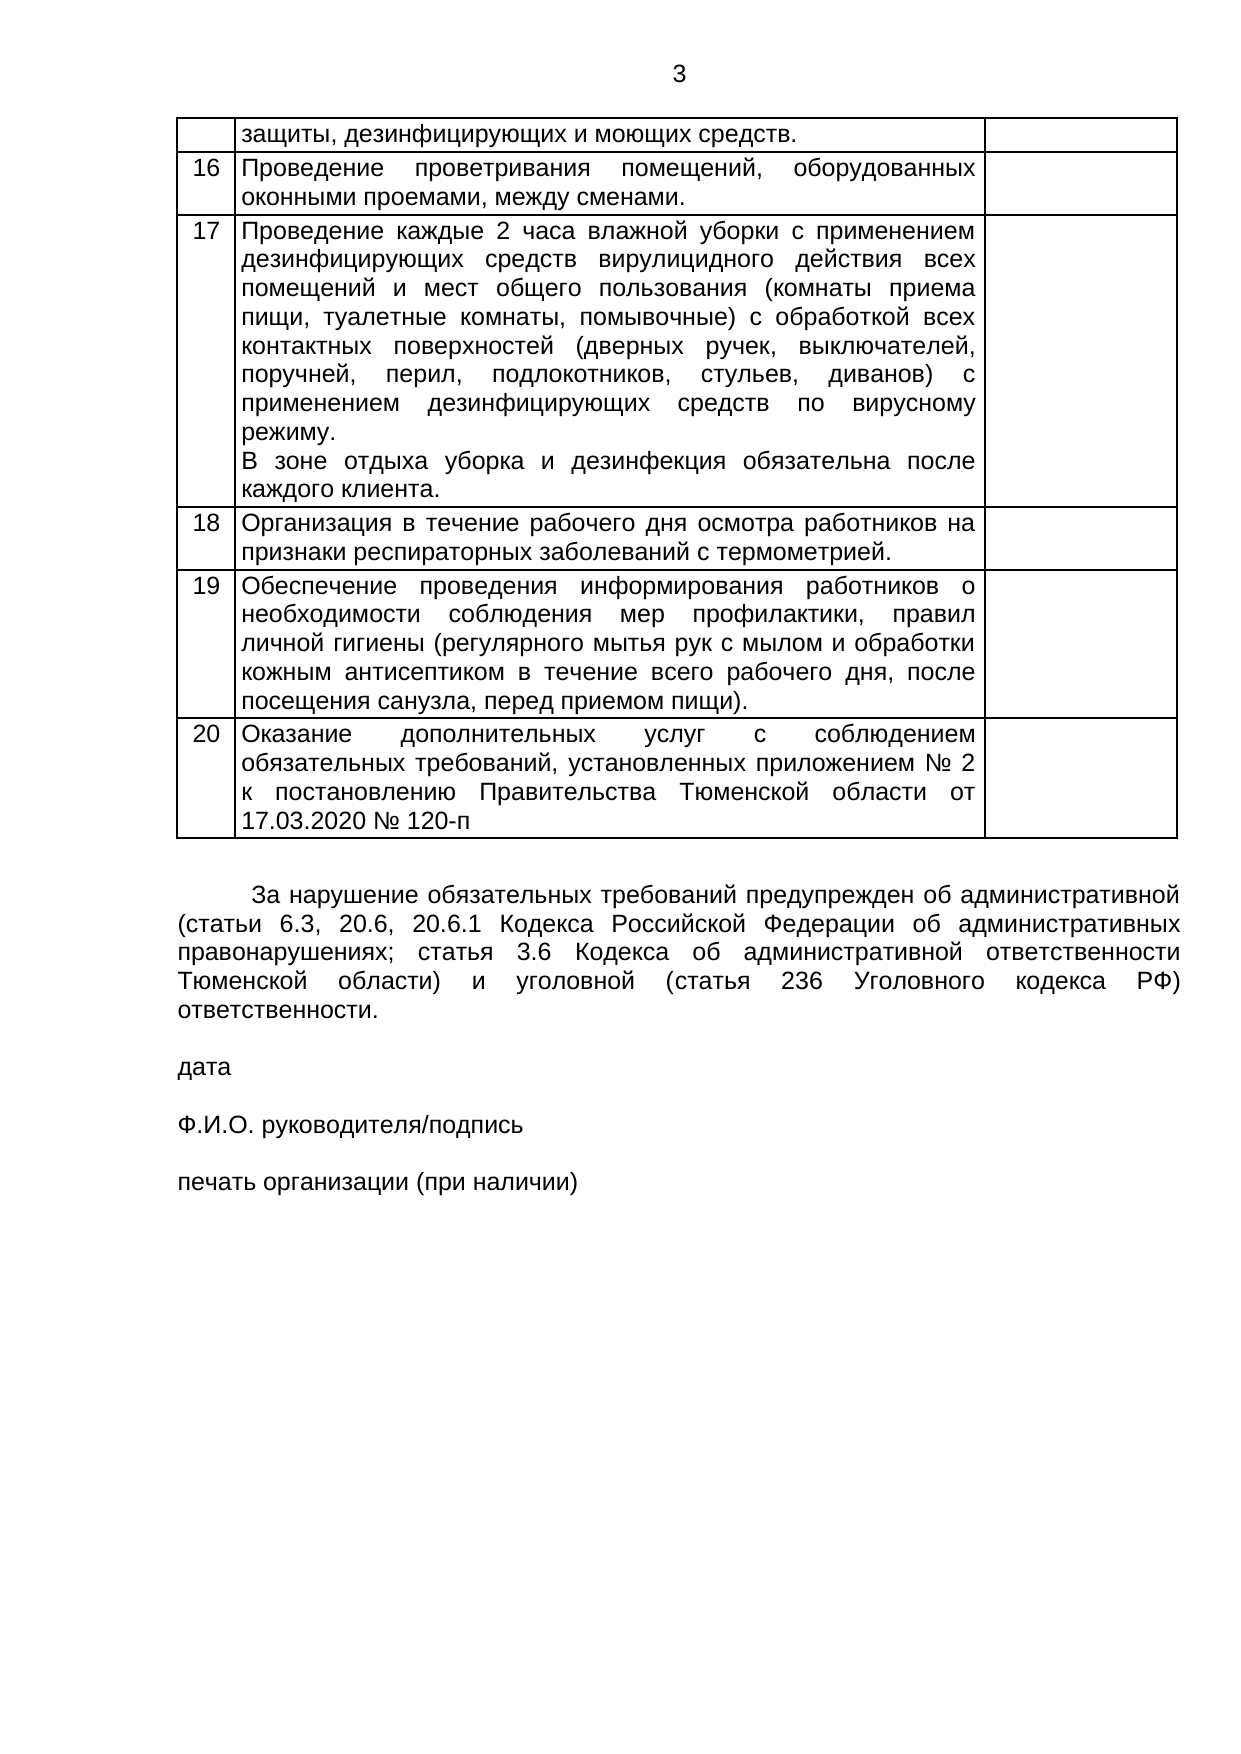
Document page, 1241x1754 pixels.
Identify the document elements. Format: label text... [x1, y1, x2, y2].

table_cell [986, 719, 1176, 837]
table_cell [986, 153, 1176, 213]
table_cell Проведение проветривания помещений, оборудованных оконными проемами, между сменами. [236, 153, 984, 213]
table_cell 16 [178, 153, 234, 213]
table_cell [986, 119, 1176, 151]
table_cell 19 [178, 571, 234, 717]
table_cell 20 [178, 719, 234, 837]
table_cell [986, 571, 1176, 717]
table_cell Оказание дополнительных услуг с соблюдением обязательных требований, установленных приложением № 2 к постановлению Правительства Тюменской области от 17.03.2020 № 120-п [236, 719, 984, 837]
text За нарушение обязательных требований предупрежден об административной (статьи 6.3, 20.6, 20.6.1 Кодекса Российской Федерации об административных правонарушениях; статья 3.6 Кодекса об административной ответственности Тюменской области) и уголовной (статья 236 Уголовного кодекса РФ) ответственности. [177, 880, 1181, 1024]
table_cell 17 [178, 216, 234, 506]
table_cell защиты, дезинфицирующих и моющих средств. [236, 119, 984, 151]
table_cell Обеспечение проведения информирования работников о необходимости соблюдения мер профилактики, правил личной гигиены (регулярного мытья рук с мылом и обработки кожным антисептиком в течение всего рабочего дня, после посещения санузла, перед приемом пищи). [236, 571, 984, 717]
table_cell Проведение каждые 2 часа влажной уборки с применением дезинфицирующих средств вирулицидного действия всех помещений и мест общего пользования (комнаты приема пищи, туалетные комнаты, помывочные) с обработкой всех контактных поверхностей (дверных ручек, выключателей, поручней, перил, подлокотников, стульев, диванов) с применением дезинфицирующих средств по вирусному режиму. В зоне отдыха уборка и дезинфекция обязательна после каждого клиента. [236, 216, 984, 506]
text печать организации (при наличии) [177, 1167, 1181, 1196]
table_cell [986, 216, 1176, 506]
table_cell Организация в течение рабочего дня осмотра работников на признаки респираторных заболеваний с термометрией. [236, 508, 984, 568]
text Ф.И.О. руководителя/подпись [177, 1110, 1181, 1139]
table_cell 18 [178, 508, 234, 568]
table_cell [986, 508, 1176, 568]
table_cell [178, 119, 234, 151]
text дата [177, 1052, 1181, 1081]
